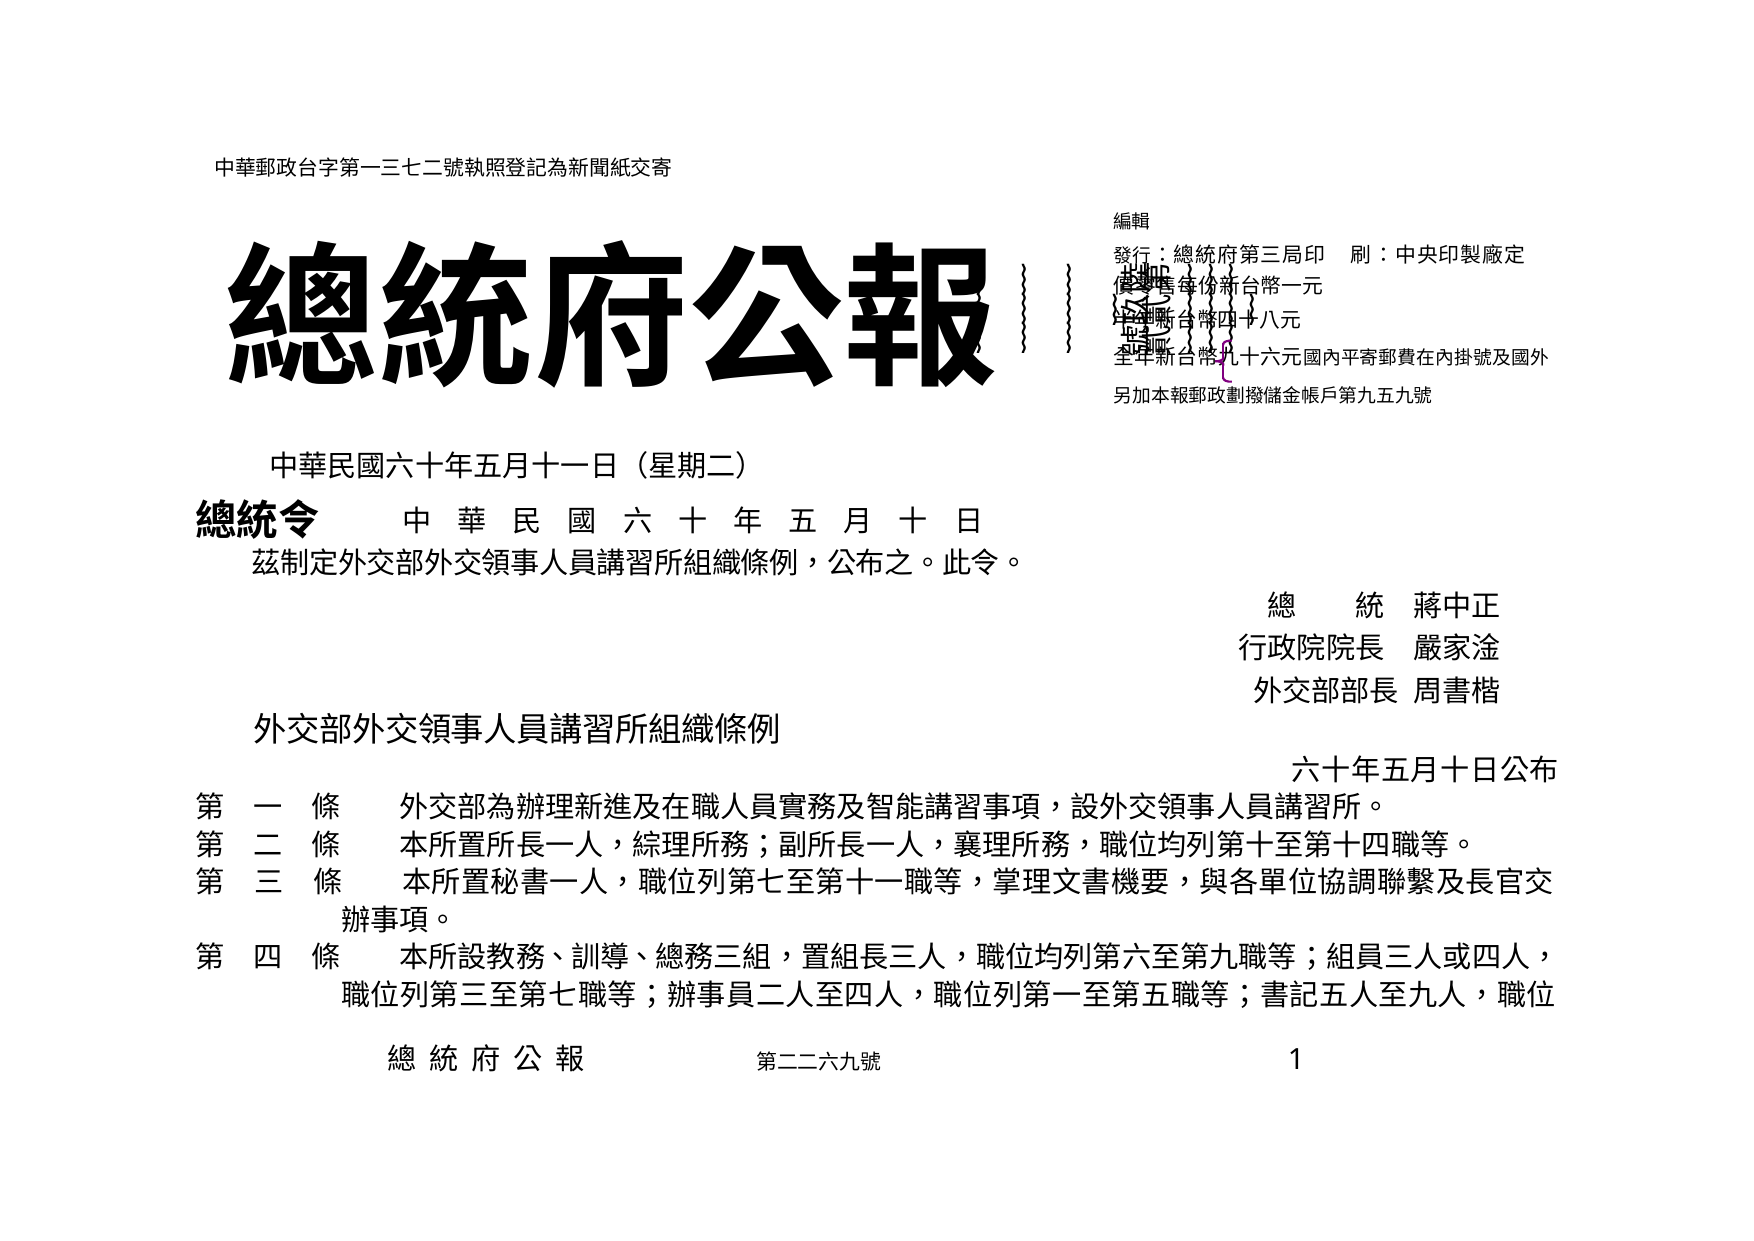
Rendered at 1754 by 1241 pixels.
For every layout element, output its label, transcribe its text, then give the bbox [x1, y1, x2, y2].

text 第 四 條 本所設教務、訓導、總務三組，置組長三人，職位均列第六至第九職等；組員三人或四人，職位列第三至第七職等；辦事員二人至四人，職位列第一至第五職等；書記五人至九人，職位 [195, 938, 1559, 1013]
text 六十年五月十日公布 [195, 750, 1559, 788]
text 第 三 條 本所置秘書一人，職位列第七至第十一職等，掌理文書機要，與各單位協調聯繫及長官交辦事項。 [195, 863, 1559, 938]
text 外交部外交領事人員講習所組織條例 [253, 708, 1559, 750]
text 茲制定外交部外交領事人員講習所組織條例，公布之。此令。 [195, 543, 1559, 581]
text 第 二 條 本所置所長一人，綜理所務；副所長一人，襄理所務，職位均列第十至第十四職等。 [195, 825, 1559, 863]
table_header 總統令 [192, 222, 399, 543]
text 行政院院長 嚴家淦 [195, 628, 1501, 666]
table_header 中華民國六十年五月十日 [399, 222, 986, 543]
text 總 統 蔣中正 [195, 586, 1501, 623]
text 外交部部長 周書楷 [195, 671, 1501, 708]
text 第 一 條 外交部為辦理新進及在職人員實務及智能講習事項，設外交領事人員講習所。 [195, 788, 1559, 825]
